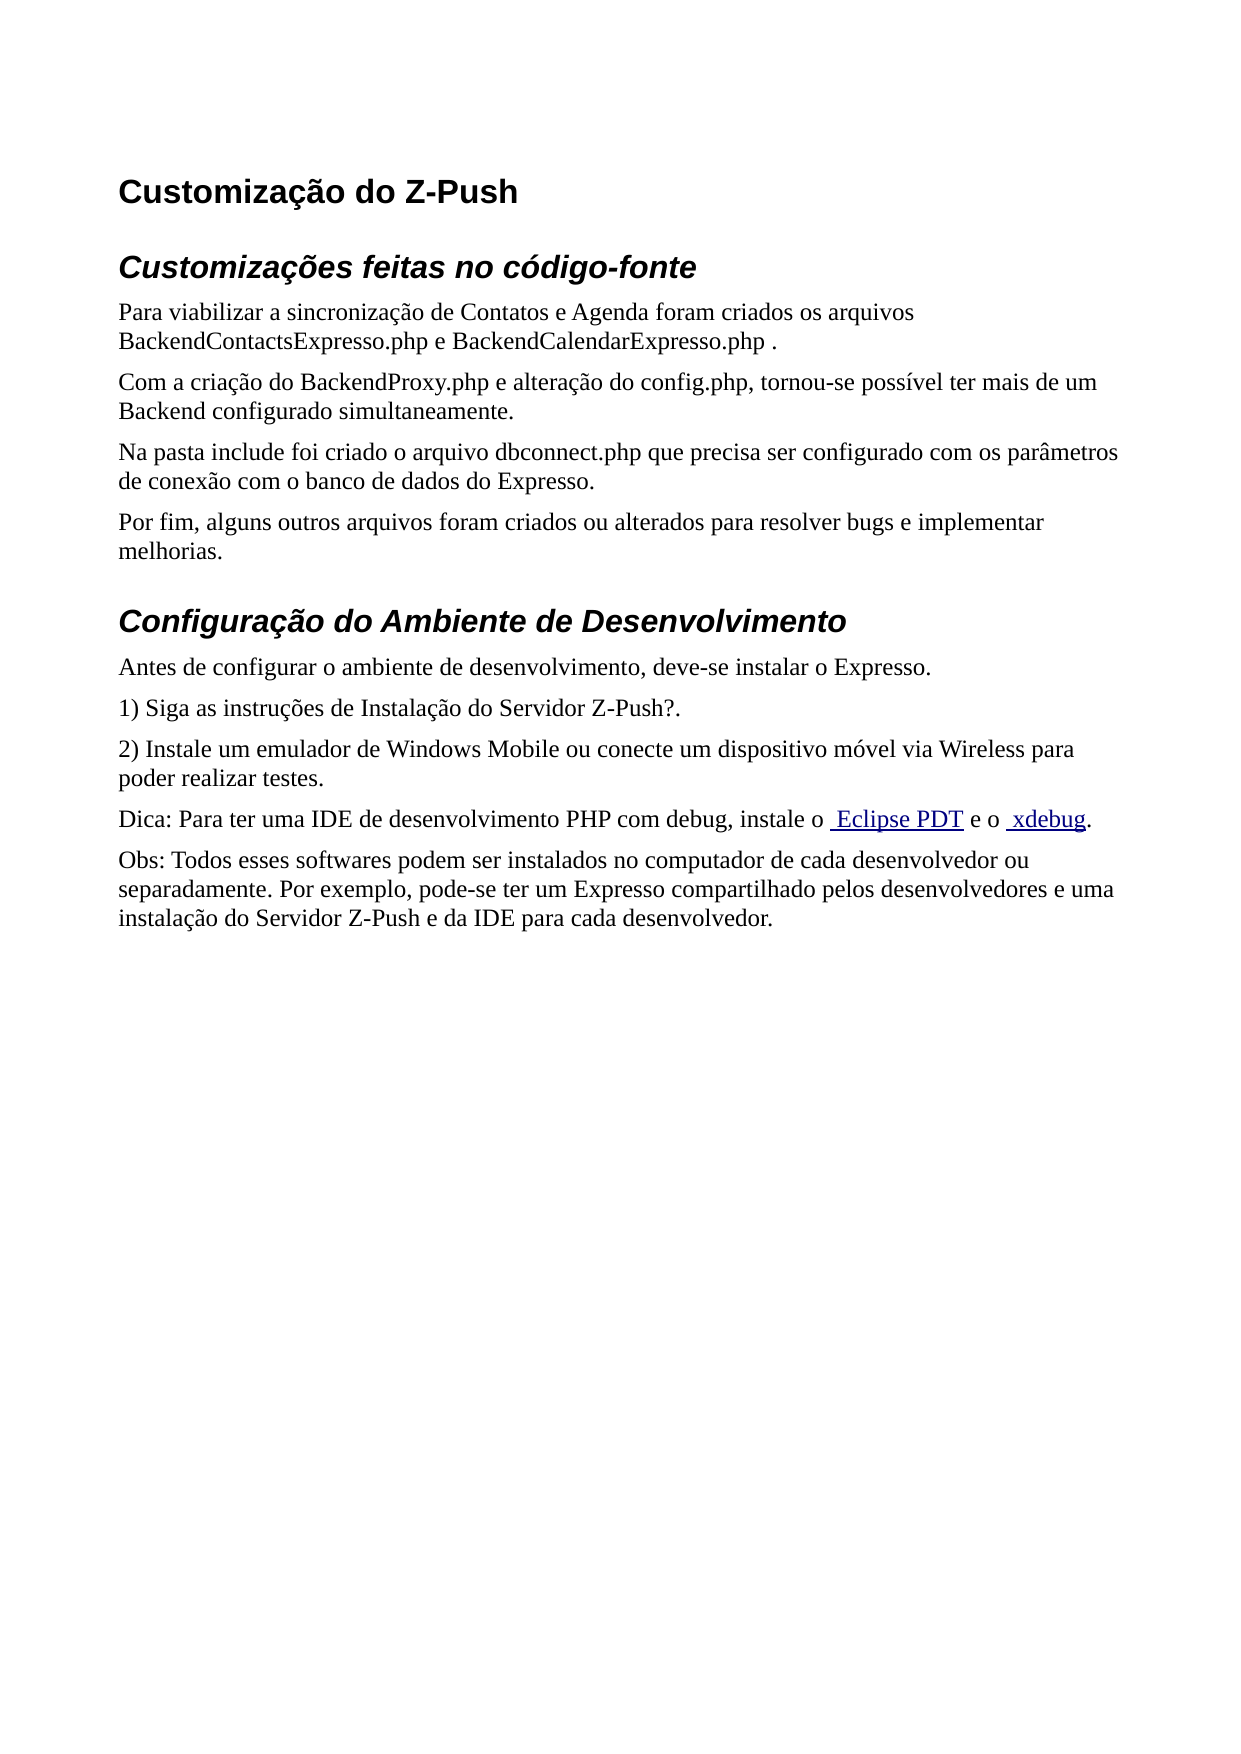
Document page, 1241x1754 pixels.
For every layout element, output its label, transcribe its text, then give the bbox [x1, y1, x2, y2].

subtitle Customização do Z-Push [118, 172, 1122, 211]
text Para viabilizar a sincronização de Contatos e Agenda foram criados os arquivos BackendContactsExpresso.php e BackendCalendarExpresso.php . [118, 297, 1122, 355]
subtitle Customizações feitas no código-fonte [118, 248, 1122, 285]
text Com a criação do BackendProxy.php e alteração do config.php, tornou-se possível ter mais de um Backend configurado simultaneamente. [118, 367, 1122, 425]
text Obs: Todos esses softwares podem ser instalados no computador de cada desenvolvedor ou separadamente. Por exemplo, pode-se ter um Expresso compartilhado pelos desenvolvedores e uma instalação do Servidor Z-Push e da IDE para cada desenvolvedor. [118, 846, 1122, 932]
text Dica: Para ter uma IDE de desenvolvimento PHP com debug, instale o Eclipse PDT e o xdebug. [118, 804, 1122, 833]
text 1) Siga as instruções de Instalação do Servidor Z-Push?. [118, 693, 1122, 722]
text Por fim, alguns outros arquivos foram criados ou alterados para resolver bugs e implementar melhorias. [118, 507, 1122, 565]
subtitle Configuração do Ambiente de Desenvolvimento [118, 602, 1122, 639]
text 2) Instale um emulador de Windows Mobile ou conecte um dispositivo móvel via Wireless para poder realizar testes. [118, 734, 1122, 792]
text Na pasta include foi criado o arquivo dbconnect.php que precisa ser configurado com os parâmetros de conexão com o banco de dados do Expresso. [118, 437, 1122, 495]
text Antes de configurar o ambiente de desenvolvimento, deve-se instalar o Expresso. [118, 652, 1122, 681]
